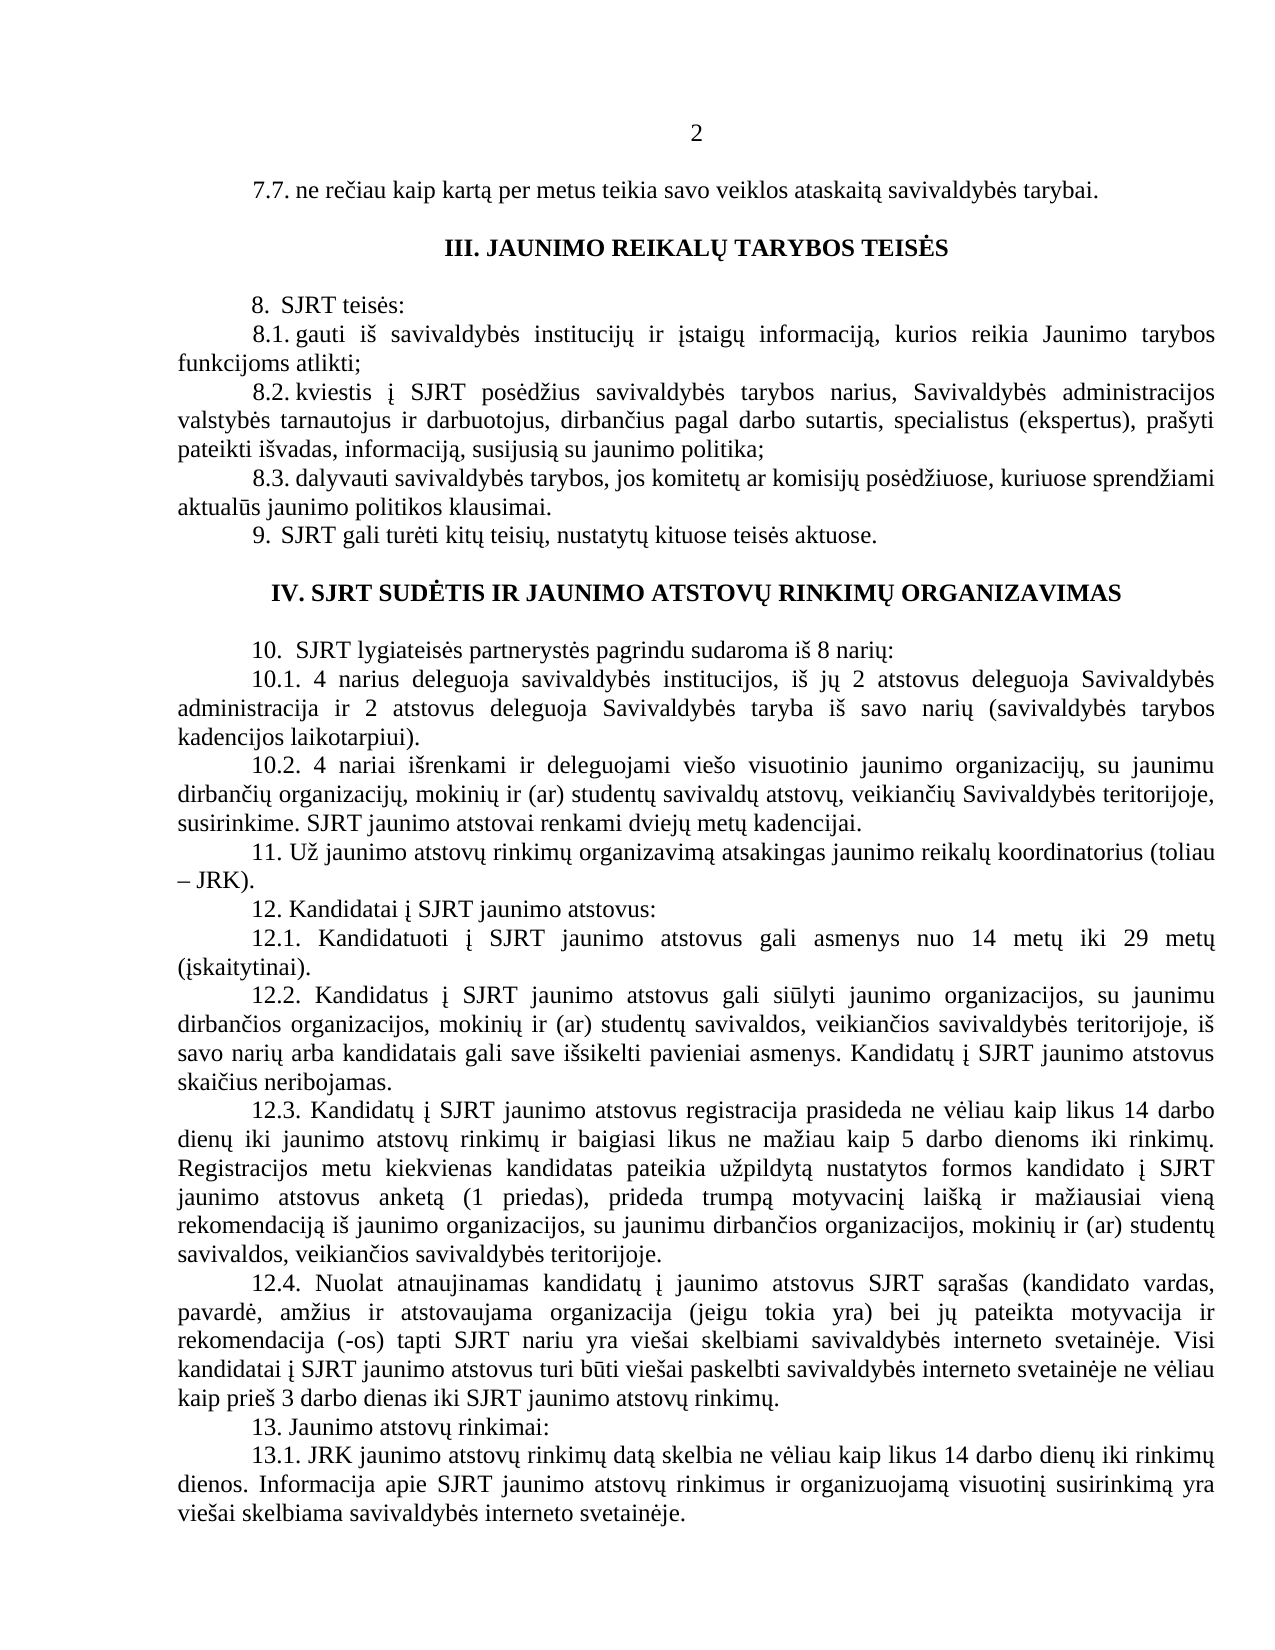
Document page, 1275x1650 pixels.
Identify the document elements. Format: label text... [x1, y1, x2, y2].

text IV. SJRT SUDĖTIS IR JAUNIMO ATSTOVŲ RINKIMŲ ORGANIZAVIMAS [177, 578, 1216, 607]
text 10.2. 4 nariai išrenkami ir deleguojami viešo visuotinio jaunimo organizacijų, su jaunimu dirbančių organizacijų, mokinių ir (ar) studentų savivaldų atstovų, veikiančių Savivaldybės teritorijoje, susirinkime. SJRT jaunimo atstovai renkami dviejų metų kadencijai. [177, 751, 1216, 837]
text 7.7. ne rečiau kaip kartą per metus teikia savo veiklos ataskaitą savivaldybės tarybai. [177, 176, 1216, 204]
text 12.4. Nuolat atnaujinamas kandidatų į jaunimo atstovus SJRT sąrašas (kandidato vardas, pavardė, amžius ir atstovaujama organizacija (jeigu tokia yra) bei jų pateikta motyvacija ir rekomendacija (-os) tapti SJRT nariu yra viešai skelbiami savivaldybės interneto svetainėje. Visi kandidatai į SJRT jaunimo atstovus turi būti viešai paskelbti savivaldybės interneto svetainėje ne vėliau kaip prieš 3 darbo dienas iki SJRT jaunimo atstovų rinkimų. [177, 1268, 1216, 1412]
text 10.1. 4 narius deleguoja savivaldybės institucijos, iš jų 2 atstovus deleguoja Savivaldybės administracija ir 2 atstovus deleguoja Savivaldybės taryba iš savo narių (savivaldybės tarybos kadencijos laikotarpiui). [177, 664, 1216, 751]
text III. JAUNIMO REIKALŲ TARYBOS TEISĖS [177, 233, 1216, 262]
text 10. SJRT lygiateisės partnerystės pagrindu sudaroma iš 8 narių: [177, 636, 1216, 664]
text 8.2. kviestis į SJRT posėdžius savivaldybės tarybos narius, Savivaldybės administracijos valstybės tarnautojus ir darbuotojus, dirbančius pagal darbo sutartis, specialistus (ekspertus), prašyti pateikti išvadas, informaciją, susijusią su jaunimo politika; [177, 377, 1216, 463]
text 12. Kandidatai į SJRT jaunimo atstovus: [177, 894, 1216, 923]
text 12.3. Kandidatų į SJRT jaunimo atstovus registracija prasideda ne vėliau kaip likus 14 darbo dienų iki jaunimo atstovų rinkimų ir baigiasi likus ne mažiau kaip 5 darbo dienoms iki rinkimų. Registracijos metu kiekvienas kandidatas pateikia užpildytą nustatytos formos kandidato į SJRT jaunimo atstovus anketą (1 priedas), prideda trumpą motyvacinį laišką ir mažiausiai vieną rekomendaciją iš jaunimo organizacijos, su jaunimu dirbančios organizacijos, mokinių ir (ar) studentų savivaldos, veikiančios savivaldybės teritorijoje. [177, 1096, 1216, 1268]
text 13.1. JRK jaunimo atstovų rinkimų datą skelbia ne vėliau kaip likus 14 darbo dienų iki rinkimų dienos. Informacija apie SJRT jaunimo atstovų rinkimus ir organizuojamą visuotinį susirinkimą yra viešai skelbiama savivaldybės interneto svetainėje. [177, 1441, 1216, 1527]
text 12.1. Kandidatuoti į SJRT jaunimo atstovus gali asmenys nuo 14 metų iki 29 metų (įskaitytinai). [177, 923, 1216, 981]
text 8.3. dalyvauti savivaldybės tarybos, jos komitetų ar komisijų posėdžiuose, kuriuose sprendžiami aktualūs jaunimo politikos klausimai. [177, 463, 1216, 521]
text 8. SJRT teisės: [177, 291, 1216, 319]
text 8.1. gauti iš savivaldybės institucijų ir įstaigų informaciją, kurios reikia Jaunimo tarybos funkcijoms atlikti; [177, 319, 1216, 377]
text 13. Jaunimo atstovų rinkimai: [177, 1412, 1216, 1441]
text 9. SJRT gali turėti kitų teisių, nustatytų kituose teisės aktuose. [177, 521, 1216, 549]
text 11. Už jaunimo atstovų rinkimų organizavimą atsakingas jaunimo reikalų koordinatorius (toliau – JRK). [177, 837, 1216, 894]
text 12.2. Kandidatus į SJRT jaunimo atstovus gali siūlyti jaunimo organizacijos, su jaunimu dirbančios organizacijos, mokinių ir (ar) studentų savivaldos, veikiančios savivaldybės teritorijoje, iš savo narių arba kandidatais gali save išsikelti pavieniai asmenys. Kandidatų į SJRT jaunimo atstovus skaičius neribojamas. [177, 981, 1216, 1096]
